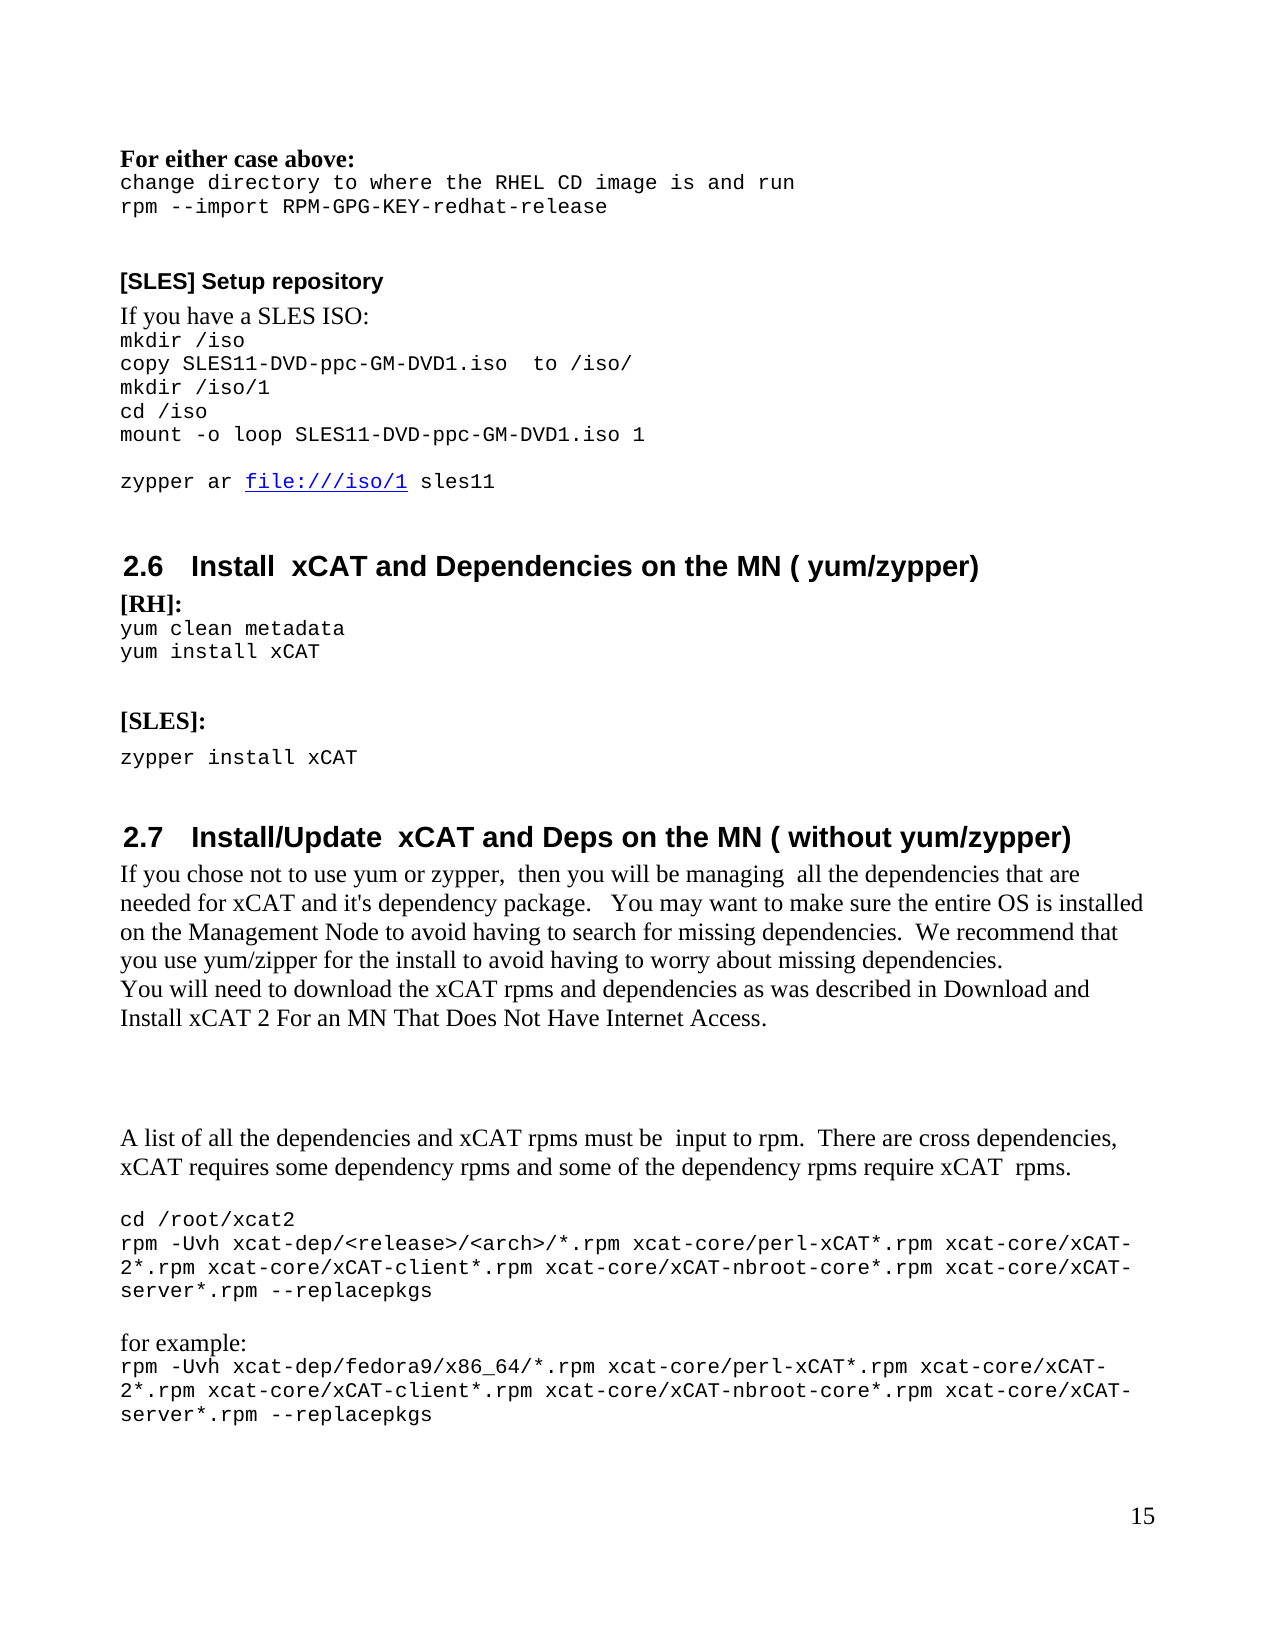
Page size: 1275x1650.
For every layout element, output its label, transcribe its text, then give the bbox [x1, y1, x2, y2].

text rpm --import RPM-GPG-KEY-redhat-release [120, 196, 1155, 220]
text yum install xCAT [120, 641, 1155, 665]
text change directory to where the RHEL CD image is and run [120, 172, 1155, 196]
text zypper ar file:///iso/1 sles11 [120, 472, 1155, 495]
subtitle [SLES] Setup repository [120, 268, 1155, 295]
text [SLES]: [120, 706, 1155, 735]
text rpm -Uvh xcat-dep/fedora9/x86_64/*.rpm xcat-core/perl-xCAT*.rpm xcat-core/xCAT-2*.rpm xcat-core/xCAT-client*.rpm xcat-core/xCAT-nbroot-core*.rpm xcat-core/xCAT-server*.rpm --replacepkgs [120, 1356, 1155, 1427]
text rpm -Uvh xcat-dep/<release>/<arch>/*.rpm xcat-core/perl-xCAT*.rpm xcat-core/xCAT-2*.rpm xcat-core/xCAT-client*.rpm xcat-core/xCAT-nbroot-core*.rpm xcat-core/xCAT-server*.rpm --replacepkgs [120, 1233, 1155, 1304]
text mkdir /iso/1 [120, 377, 1155, 401]
text yum clean metadata [120, 617, 1155, 641]
text For either case above: [120, 144, 1155, 172]
text mount -o loop SLES11-DVD-ppc-GM-DVD1.iso 1 [120, 424, 1155, 448]
subtitle Install xCAT and Dependencies on the MN ( yum/zypper) [123, 549, 1155, 582]
text for example: [120, 1328, 1155, 1356]
text A list of all the dependencies and xCAT rpms must be input to rpm. There are cross dependencies, xCAT requires some dependency rpms and some of the dependency rpms require xCAT rpms. [120, 1123, 1155, 1181]
text If you chose not to use yum or zypper, then you will be managing all the dependencies that are needed for xCAT and it's dependency package. You may want to make sure the entire OS is installed on the Management Node to avoid having to search for missing dependencies. We recommend that you use yum/zipper for the install to avoid having to worry about missing dependencies. [120, 859, 1155, 974]
text cd /root/xcat2 [120, 1209, 1155, 1233]
text mkdir /iso [120, 330, 1155, 353]
text zypper install xCAT [120, 747, 1155, 771]
text You will need to download the xCAT rpms and dependencies as was described in Download and Install xCAT 2 For an MN That Does Not Have Internet Access. [120, 974, 1155, 1032]
subtitle Install/Update xCAT and Deps on the MN ( without yum/zypper) [123, 819, 1155, 853]
text If you have a SLES ISO: [120, 301, 1155, 330]
text cd /iso [120, 401, 1155, 424]
text copy SLES11-DVD-ppc-GM-DVD1.iso to /iso/ [120, 353, 1155, 377]
text [RH]: [120, 589, 1155, 617]
